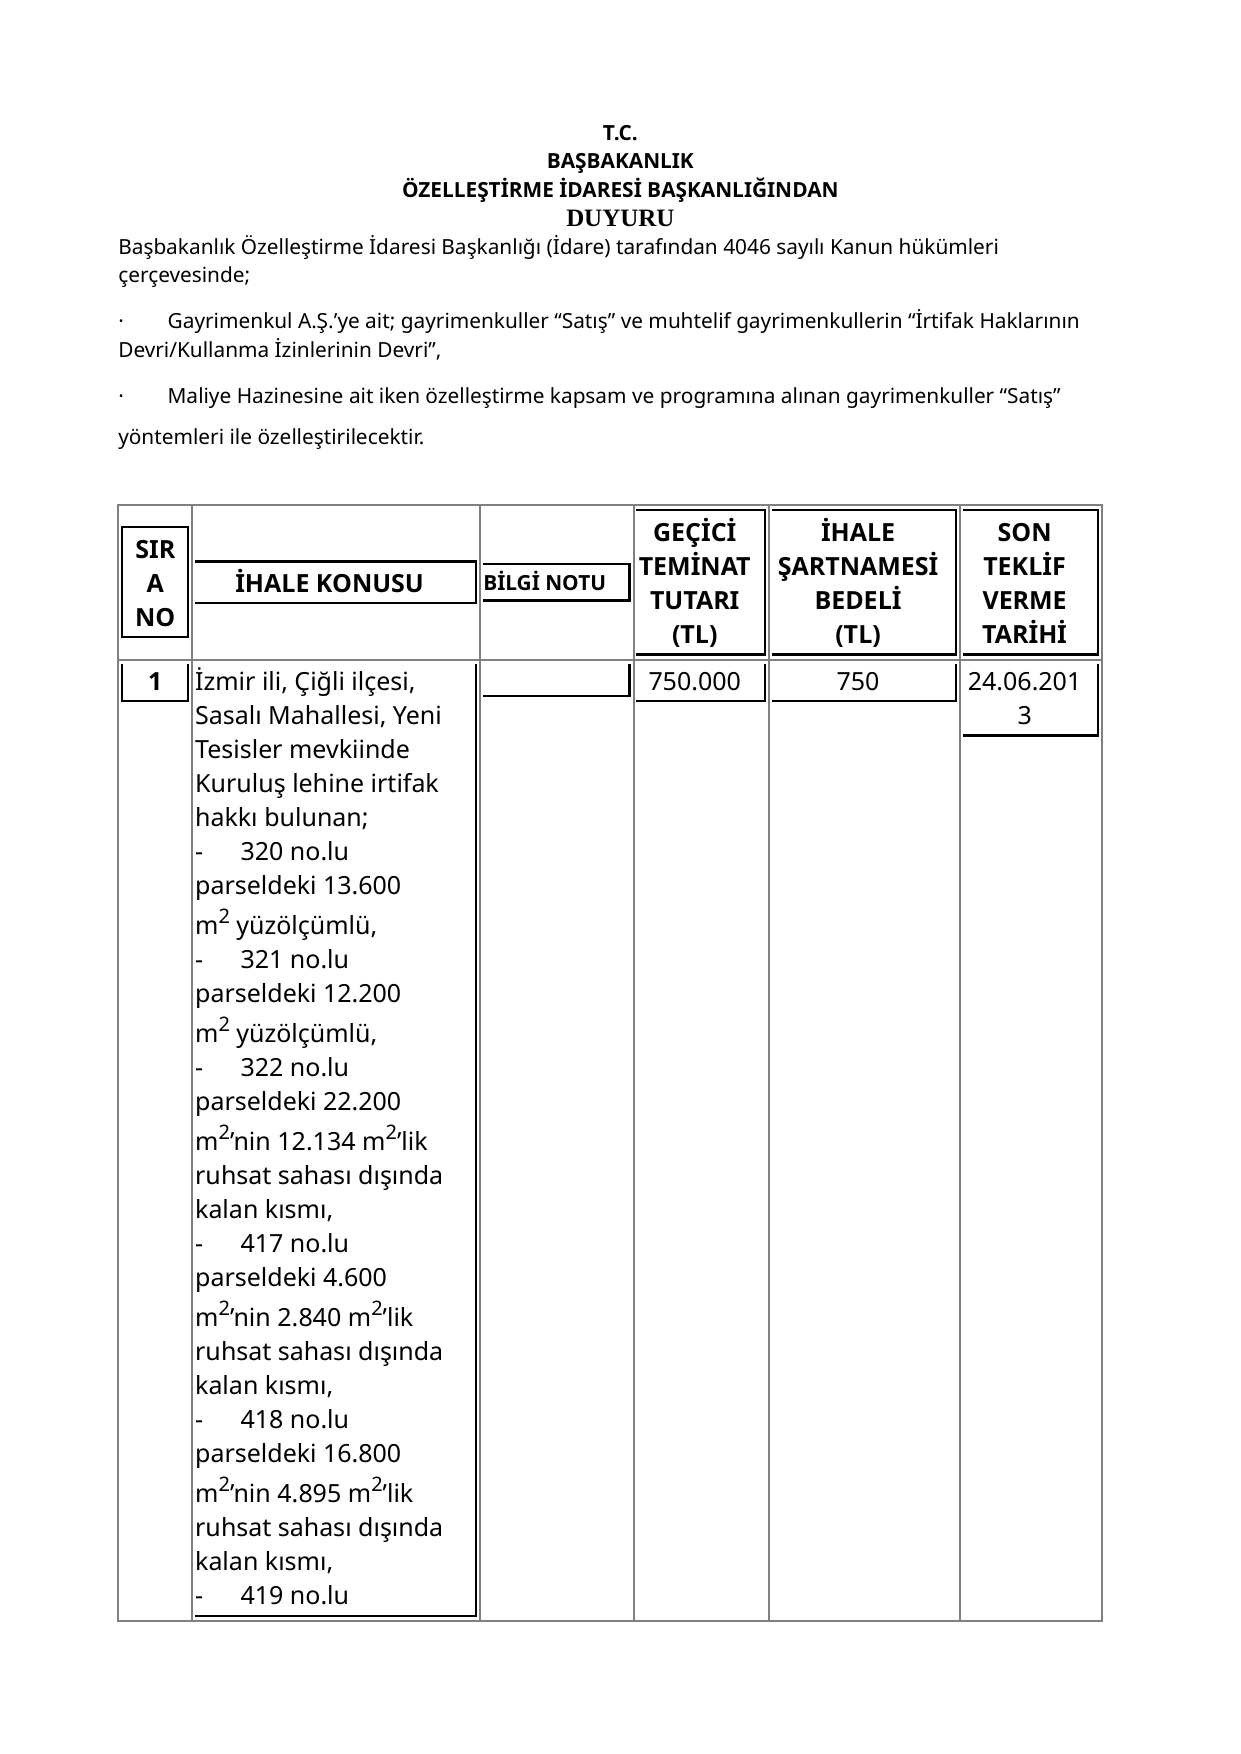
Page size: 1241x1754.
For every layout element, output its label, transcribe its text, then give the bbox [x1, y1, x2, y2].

table_cell 750 [770, 661, 959, 1620]
subtitle ÖZELLEŞTİRME İDARESİ BAŞKANLIĞINDAN [118, 175, 1122, 203]
table_cell 1 [119, 661, 191, 1620]
table_cell İzmir ili, Çiğli ilçesi, Sasalı Mahallesi, Yeni Tesisler mevkiinde Kuruluş lehine irtifak hakkı bulunan; - 320 no.lu parseldeki 13.600 m2 yüzölçümlü, - 321 no.lu parseldeki 12.200 m2 yüzölçümlü, - 322 no.lu parseldeki 22.200 m2’nin 12.134 m2’lik ruhsat sahası dışında kalan kısmı, - 417 no.lu parseldeki 4.600 m2’nin 2.840 m2’lik ruhsat sahası dışında kalan kısmı, - 418 no.lu parseldeki 16.800 m2’nin 4.895 m2’lik ruhsat sahası dışında kalan kısmı, - 419 no.lu [193, 661, 479, 1620]
table_header SON TEKLİF VERME TARİHİ [961, 506, 1101, 658]
table_cell [481, 661, 633, 1620]
subtitle BAŞBAKANLIK [118, 147, 1122, 175]
text Başbakanlık Özelleştirme İdaresi Başkanlığı (İdare) tarafından 4046 sayılı Kanun hükümleri çerçevesinde; [118, 232, 1122, 289]
subtitle DUYURU [118, 203, 1122, 232]
table_header SIRA NO [119, 506, 191, 658]
text · Maliye Hazinesine ait iken özelleştirme kapsam ve programına alınan gayrimenkuller “Satış” [118, 376, 1122, 409]
subtitle T.C. [118, 118, 1122, 147]
table_header İHALE ŞARTNAMESİ BEDELİ (TL) [770, 506, 959, 658]
text · Gayrimenkul A.Ş.’ye ait; gayrimenkuller “Satış” ve muhtelif gayrimenkullerin “İrtifak Haklarının Devri/Kullanma İzinlerinin Devri”, [118, 302, 1122, 363]
text yöntemleri ile özelleştirilecektir. [118, 422, 1122, 451]
table_header BİLGİ NOTU [481, 506, 633, 658]
table_cell 750.000 [635, 661, 768, 1620]
table_header İHALE KONUSU [193, 506, 479, 658]
table_header GEÇİCİ TEMİNAT TUTARI (TL) [635, 506, 768, 658]
table_cell 24.06.2013 [961, 661, 1101, 1620]
